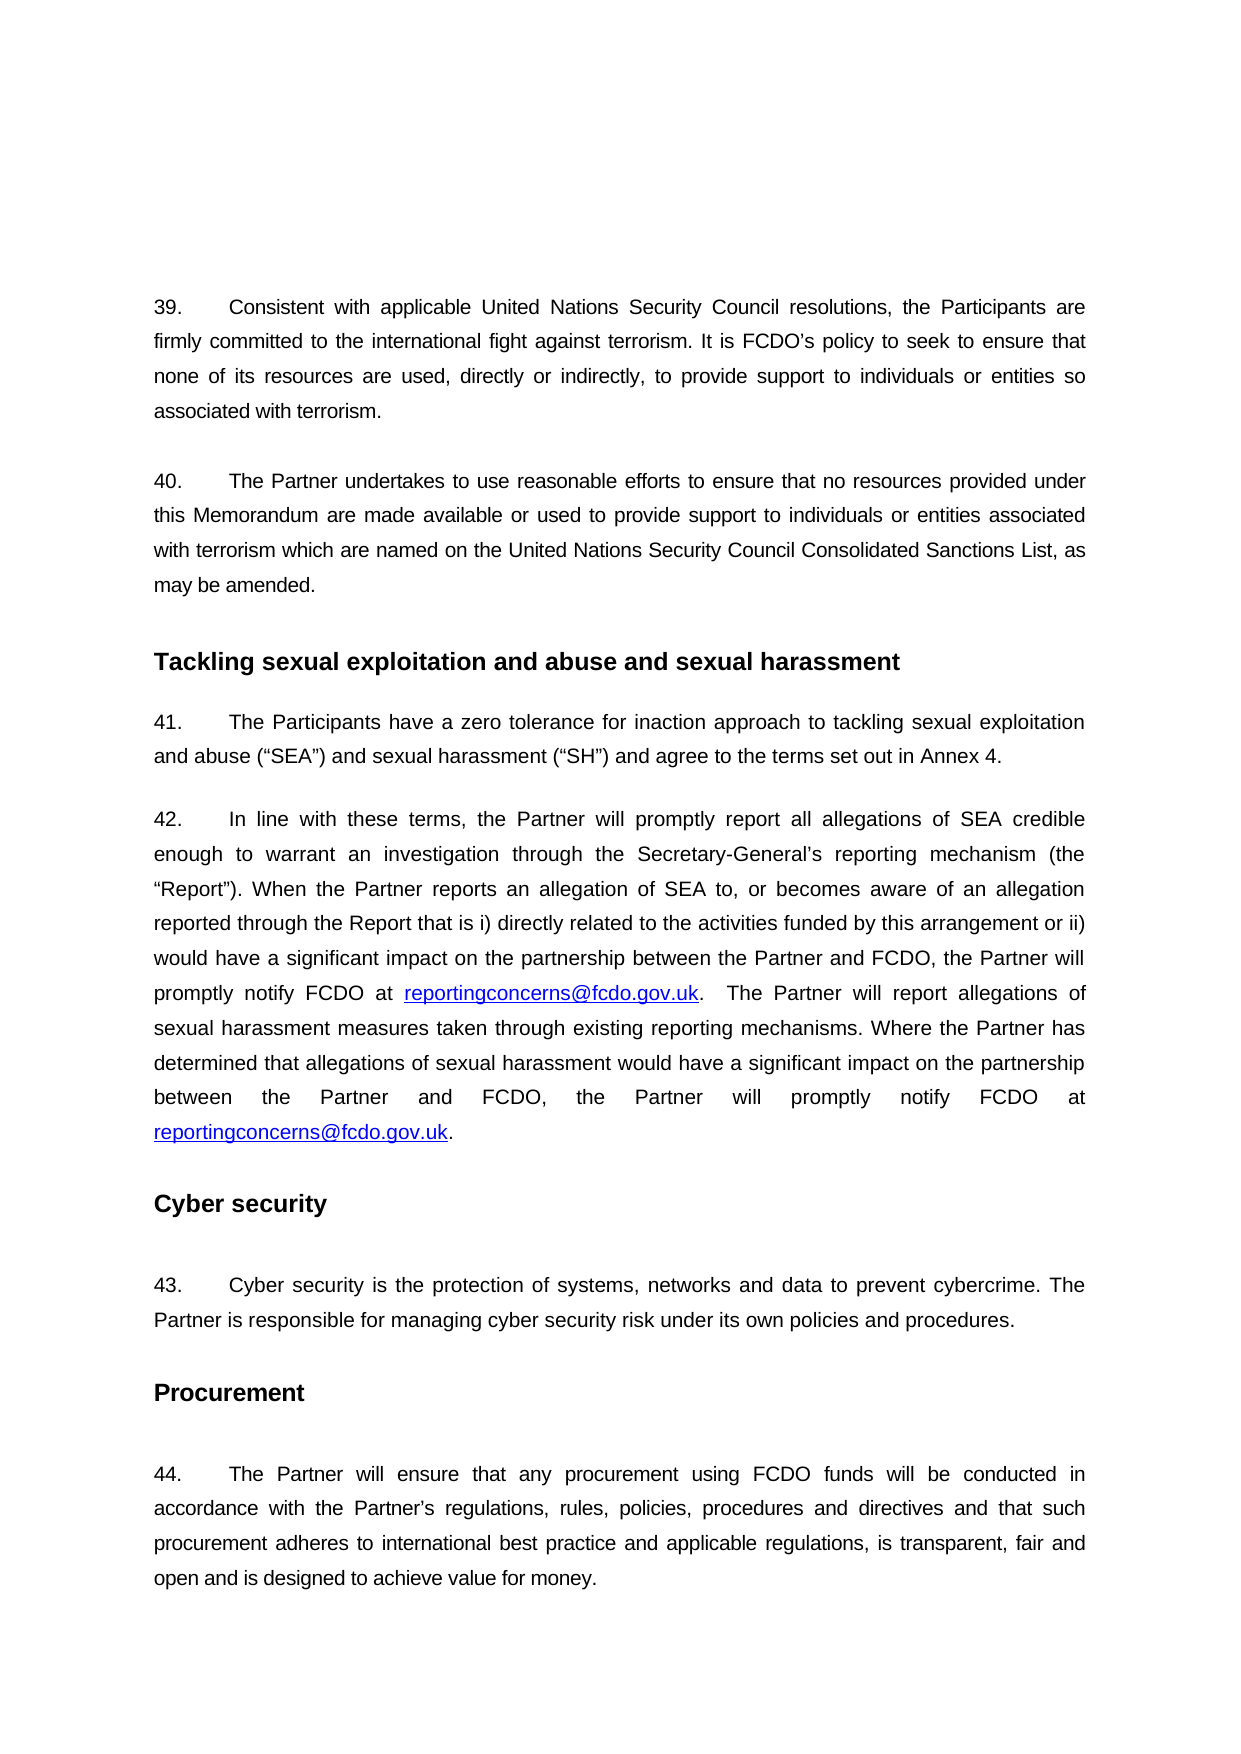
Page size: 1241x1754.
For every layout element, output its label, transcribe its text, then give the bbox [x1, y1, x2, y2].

list Consistent with applicable United Nations Security Council resolutions, the Participants are firmly committed to the international fight against terrorism. It is FCDO’s policy to seek to ensure that none of its resources are used, directly or indirectly, to provide support to individuals or entities so associated with terrorism. [153, 295, 1087, 423]
list The Partner undertakes to use reasonable efforts to ensure that no resources provided under this Memorandum are made available or used to provide support to individuals or entities associated with terrorism which are named on the United Nations Security Council Consolidated Sanctions List, as may be amended. [153, 469, 1087, 597]
list The Partner will ensure that any procurement using FCDO funds will be conducted in accordance with the Partner’s regulations, rules, policies, procedures and directives and that such procurement adheres to international best practice and applicable regulations, is transparent, fair and open and is designed to achieve value for money. [153, 1462, 1087, 1590]
text Tackling sexual exploitation and abuse and sexual harassment [153, 648, 1087, 676]
list In line with these terms, the Partner will promptly report all allegations of SEA credible enough to warrant an investigation through the Secretary-General’s reporting mechanism (the “Report”). When the Partner reports an allegation of SEA to, or becomes aware of an allegation reported through the Report that is i) directly related to the activities funded by this arrangement or ii) would have a significant impact on the partnership between the Partner and FCDO, the Partner will promptly notify FCDO at reportingconcerns@fcdo.gov.uk. The Partner will report allegations of sexual harassment measures taken through existing reporting mechanisms. Where the Partner has determined that allegations of sexual harassment would have a significant impact on the partnership between the Partner and FCDO, the Partner will promptly notify FCDO at reportingconcerns@fcdo.gov.uk. [153, 808, 1087, 1144]
list The Participants have a zero tolerance for inaction approach to tackling sexual exploitation and abuse (“SEA”) and sexual harassment (“SH”) and agree to the terms set out in Annex 4. [153, 710, 1087, 768]
text Cyber security [153, 1190, 1087, 1218]
text Procurement [153, 1378, 1087, 1406]
list Cyber security is the protection of systems, networks and data to prevent cybercrime. The Partner is responsible for managing cyber security risk under its own policies and procedures. [153, 1274, 1087, 1332]
